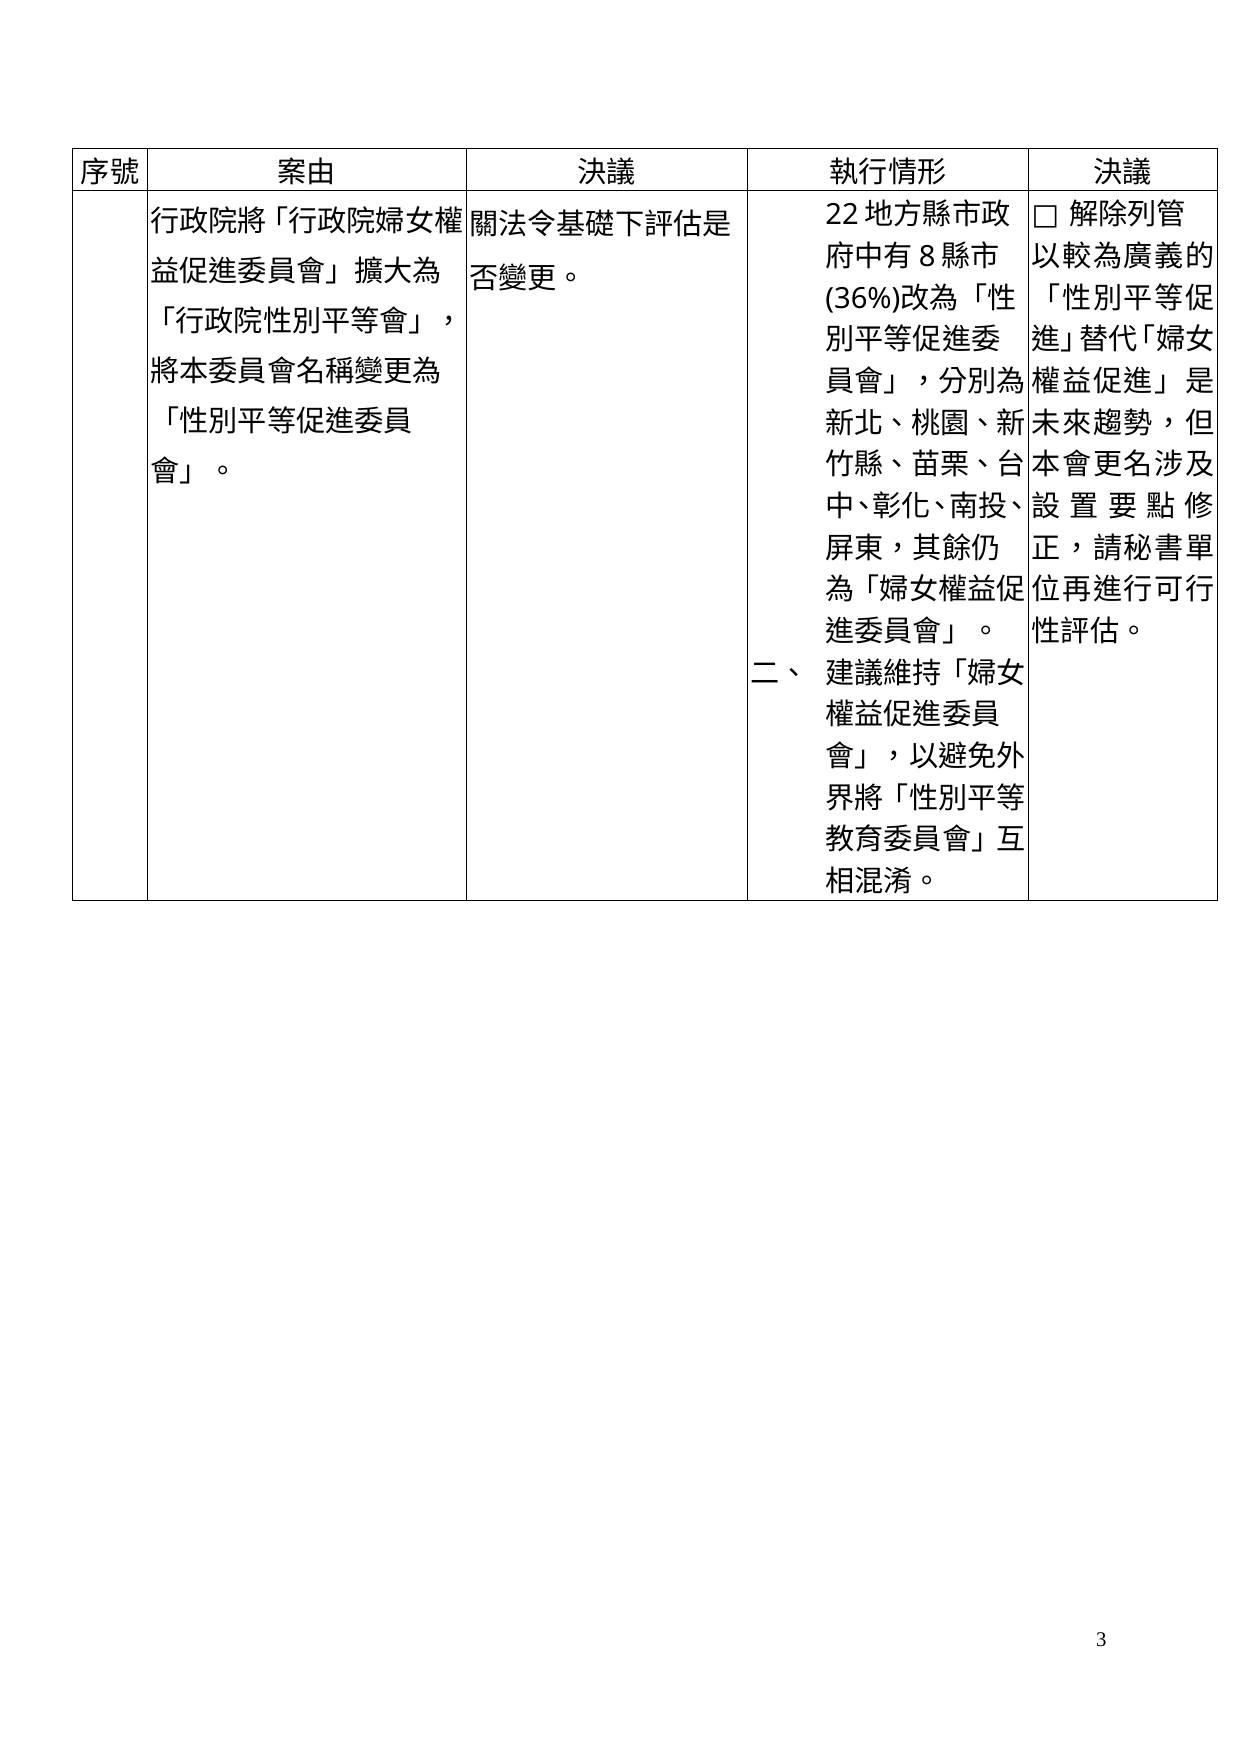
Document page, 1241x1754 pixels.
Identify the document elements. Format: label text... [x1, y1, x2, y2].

table_header 執行情形 [748, 149, 1028, 190]
table_header 決議 [467, 149, 747, 190]
table_cell 關法令基礎下評估是否變更。 [467, 191, 747, 900]
table_header 序號 [73, 149, 147, 190]
table_cell [73, 191, 147, 900]
table_cell 行政院將「行政院婦女權益促進委員會」擴大為「行政院性別平等會」，將本委員會名稱變更為「性別平等促進委員會」。 [148, 191, 466, 900]
table_cell 持續列管 解除列管 以較為廣義的「性別平等促進」替代「婦女權益促進」是未來趨勢，但本會更名涉及設置要點修正，請秘書單位再進行可行性評估。 [1029, 191, 1217, 900]
table_header 決議 [1029, 149, 1217, 190]
table_cell 據分析，目前22地方縣市政府中有8縣市(36%)改為「性別平等促進委員會」，分別為新北、桃園、新竹縣、苗栗、台中、彰化、南投、屏東，其餘仍為「婦女權益促進委員會」。 建議維持「婦女權益促進委員會」，以避免外界將「性別平等教育委員會」互相混淆。 [748, 191, 1028, 900]
table_header 案由 [148, 149, 466, 190]
